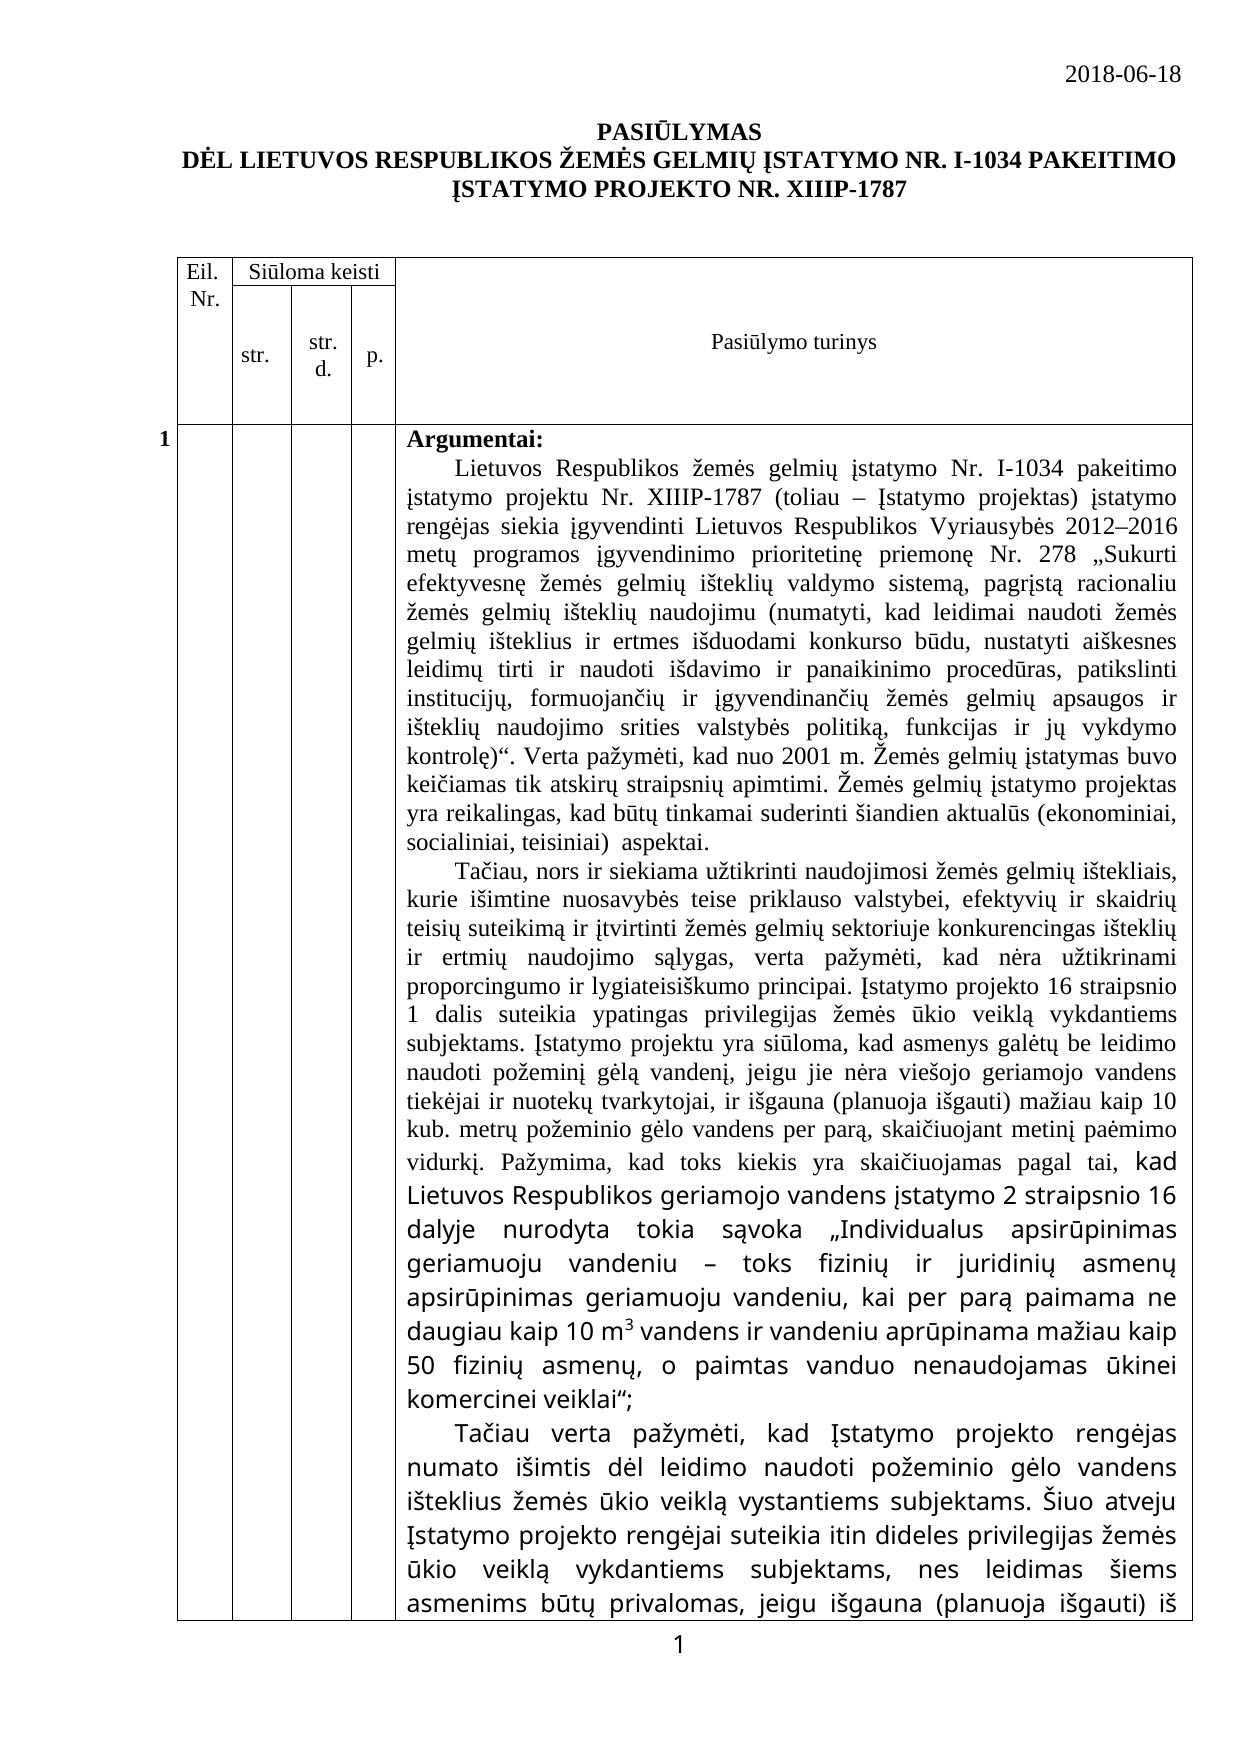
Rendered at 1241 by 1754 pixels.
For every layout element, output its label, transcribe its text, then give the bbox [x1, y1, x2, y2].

table_cell 1 [178, 425, 232, 1620]
table_header Pasiūlymo turinys [396, 258, 1192, 423]
table_header Siūloma keisti [233, 258, 395, 284]
table_cell [352, 425, 395, 1620]
text 2018-06-18 [177, 59, 1181, 88]
text PASIŪLYMAS [148, 117, 1211, 145]
table_cell [292, 425, 351, 1620]
table_header Eil. Nr. [178, 258, 232, 423]
table_cell str. d. [292, 286, 351, 423]
text DĖL LIETUVOS RESPUBLIKOS ŽEMĖS GELMIŲ ĮSTATYMO NR. I-1034 PAKEITIMO ĮSTATYMO projekto Nr. XIIIP-1787 [148, 145, 1211, 203]
table_cell str. [233, 286, 291, 423]
table_cell Argumentai: Lietuvos Respublikos žemės gelmių įstatymo Nr. I-1034 pakeitimo įstatymo projektu Nr. XIIIP-1787 (toliau – Įstatymo projektas) įstatymo rengėjas siekia įgyvendinti Lietuvos Respublikos Vyriausybės 2012–2016 metų programos įgyvendinimo prioritetinę priemonę Nr. 278 „Sukurti efektyvesnę žemės gelmių išteklių valdymo sistemą, pagrįstą racionaliu žemės gelmių išteklių naudojimu (numatyti, kad leidimai naudoti žemės gelmių išteklius ir ertmes išduodami konkurso būdu, nustatyti aiškesnes leidimų tirti ir naudoti išdavimo ir panaikinimo procedūras, patikslinti institucijų, formuojančių ir įgyvendinančių žemės gelmių apsaugos ir išteklių naudojimo srities valstybės politiką, funkcijas ir jų vykdymo kontrolę)“. Verta pažymėti, kad nuo 2001 m. Žemės gelmių įstatymas buvo keičiamas tik atskirų straipsnių apimtimi. Žemės gelmių įstatymo projektas yra reikalingas, kad būtų tinkamai suderinti šiandien aktualūs (ekonominiai, socialiniai, teisiniai) aspektai. Tačiau, nors ir siekiama užtikrinti naudojimosi žemės gelmių ištekliais, kurie išimtine nuosavybės teise priklauso valstybei, efektyvių ir skaidrių teisių suteikimą ir įtvirtinti žemės gelmių sektoriuje konkurencingas išteklių ir ertmių naudojimo sąlygas, verta pažymėti, kad nėra užtikrinami proporcingumo ir lygiateisiškumo principai. Įstatymo projekto 16 straipsnio 1 dalis suteikia ypatingas privilegijas žemės ūkio veiklą vykdantiems subjektams. Įstatymo projektu yra siūloma, kad asmenys galėtų be leidimo naudoti požeminį gėlą vandenį, jeigu jie nėra viešojo geriamojo vandens tiekėjai ir nuotekų tvarkytojai, ir išgauna (planuoja išgauti) mažiau kaip 10 kub. metrų požeminio gėlo vandens per parą, skaičiuojant metinį paėmimo vidurkį. Pažymima, kad toks kiekis yra skaičiuojamas pagal tai, kad Lietuvos Respublikos geriamojo vandens įstatymo 2 straipsnio 16 dalyje nurodyta tokia sąvoka „Individualus apsirūpinimas geriamuoju vandeniu – toks fizinių ir juridinių asmenų apsirūpinimas geriamuoju vandeniu, kai per parą paimama ne daugiau kaip 10 m3 vandens ir vandeniu aprūpinama mažiau kaip 50 fizinių asmenų, o paimtas vanduo nenaudojamas ūkinei komercinei veiklai“; Tačiau verta pažymėti, kad Įstatymo projekto rengėjas numato išimtis dėl leidimo naudoti požeminio gėlo vandens išteklius žemės ūkio veiklą vystantiems subjektams. Šiuo atveju Įstatymo projekto rengėjai suteikia itin dideles privilegijas žemės ūkio veiklą vykdantiems subjektams, nes leidimas šiems asmenims būtų privalomas, jeigu išgauna (planuoja išgauti) iš [396, 425, 1192, 1620]
table_cell p. [352, 286, 395, 423]
table_cell [233, 425, 291, 1620]
